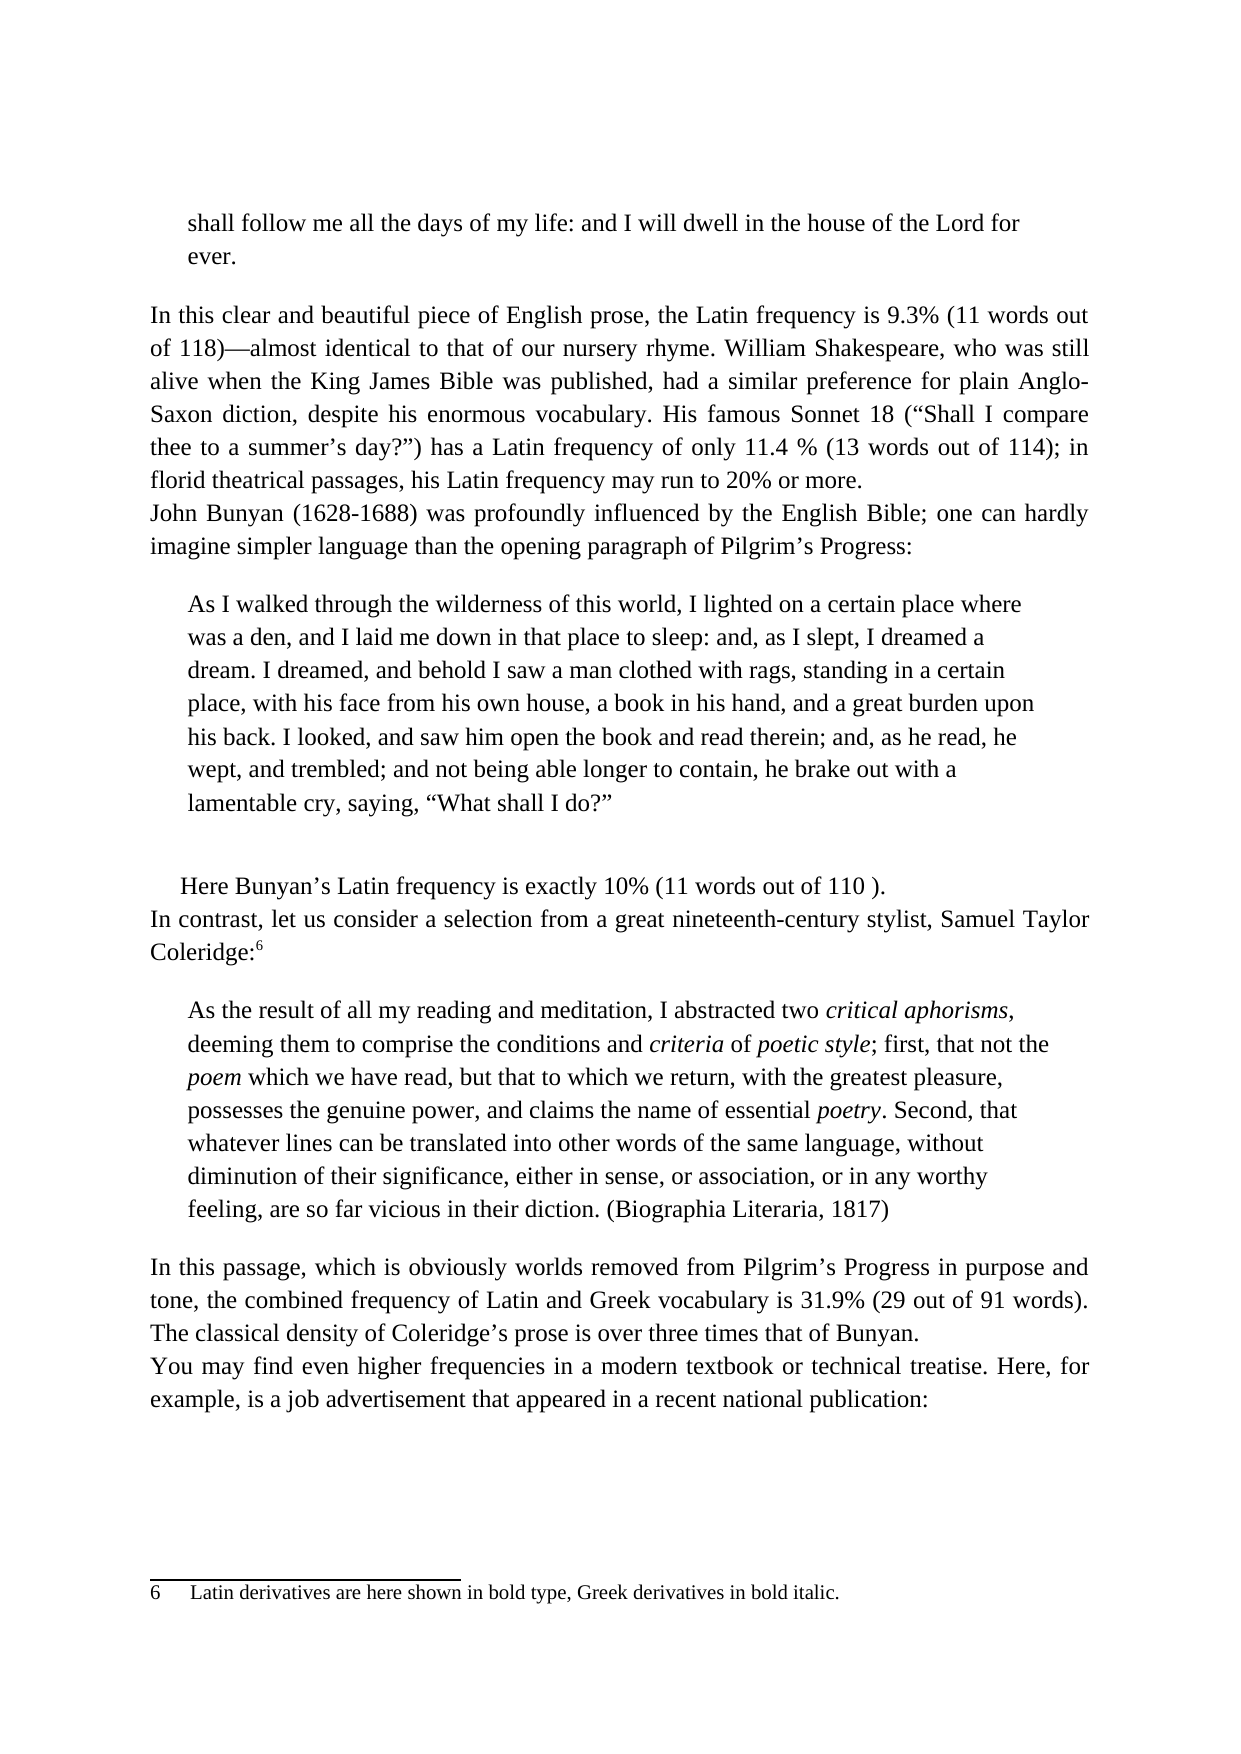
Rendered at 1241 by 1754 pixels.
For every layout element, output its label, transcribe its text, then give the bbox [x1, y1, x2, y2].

text As the result of all my reading and meditation, I abstracted two critical aphorisms, deeming them to comprise the conditions and criteria of poetic style; first, that not the poem which we have read, but that to which we return, with the greatest pleasure, possesses the genuine power, and claims the name of essential poetry. Second, that whatever lines can be translated into other words of the same language, without diminution of their significance, either in sense, or association, or in any worthy feeling, are so far vicious in their diction. (Biographia Literaria, 1817) [187, 996, 1053, 1222]
text You may find even higher frequencies in a modern textbook or technical treatise. Here, for example, is a job advertisement that appeared in a recent national publication: [150, 1351, 1090, 1413]
text In this clear and beautiful piece of English prose, the Latin frequency is 9.3% (11 words out of 118)—almost identical to that of our nursery rhyme. William Shakespeare, who was still alive when the King James Bible was published, had a similar preference for plain Anglo-Saxon diction, despite his enormous vocabulary. His famous Sonnet 18 (“Shall I compare thee to a summer’s day?”) has a Latin frequency of only 11.4 % (13 words out of 114); in florid theatrical passages, his Latin frequency may run to 20% or more. [150, 300, 1090, 494]
text In contrast, let us consider a selection from a great nineteenth-century stylist, Samuel Taylor Coleridge: [150, 904, 1090, 966]
text shall follow me all the days of my life: and I will dwell in the house of the Lord for ever. [187, 208, 1053, 270]
text John Bunyan (1628-1688) was profoundly influenced by the English Bible; one can hardly imagine simpler language than the opening paragraph of Pilgrim’s Progress: [150, 498, 1090, 560]
text As I walked through the wilderness of this world, I lighted on a certain place where was a den, and I laid me down in that place to sleep: and, as I slept, I dreamed a dream. I dreamed, and behold I saw a man clothed with rags, standing in a certain place, with his face from his own house, a book in his hand, and a great burden upon his back. I looked, and saw him open the book and read therein; and, as he read, he wept, and trembled; and not being able longer to contain, he brake out with a lamentable cry, saying, “What shall I do?” [187, 589, 1053, 816]
text Latin derivatives are here shown in bold type, Greek derivatives in bold italic. [150, 1580, 1090, 1604]
text Here Bunyan’s Latin frequency is exactly 10% (11 words out of 110 ). [150, 871, 1090, 900]
text In this passage, which is obviously worlds removed from Pilgrim’s Progress in purpose and tone, the combined frequency of Latin and Greek vocabulary is 31.9% (29 out of 91 words). The classical density of Coleridge’s prose is over three times that of Bunyan. [150, 1252, 1090, 1347]
